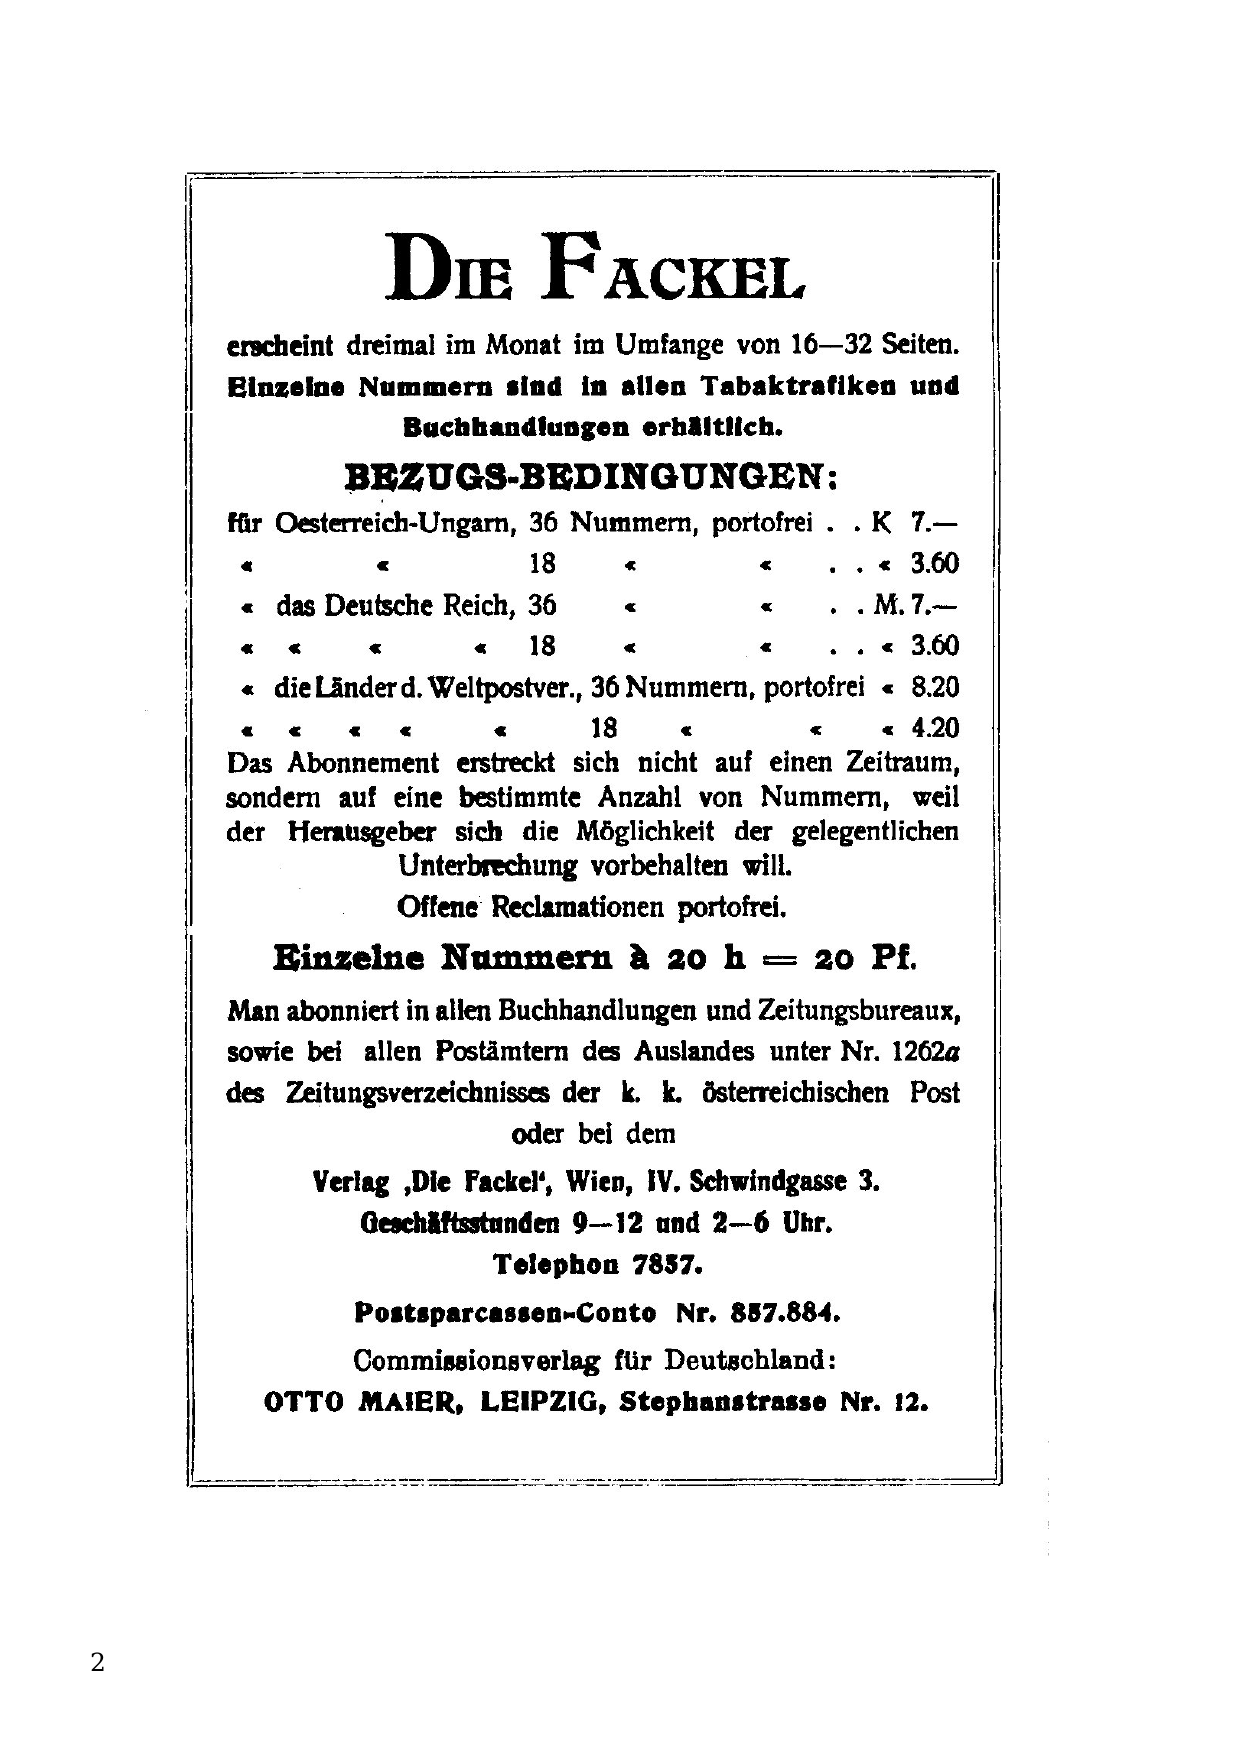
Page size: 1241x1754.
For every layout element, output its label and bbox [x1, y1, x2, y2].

picture [131, 104, 1049, 1556]
